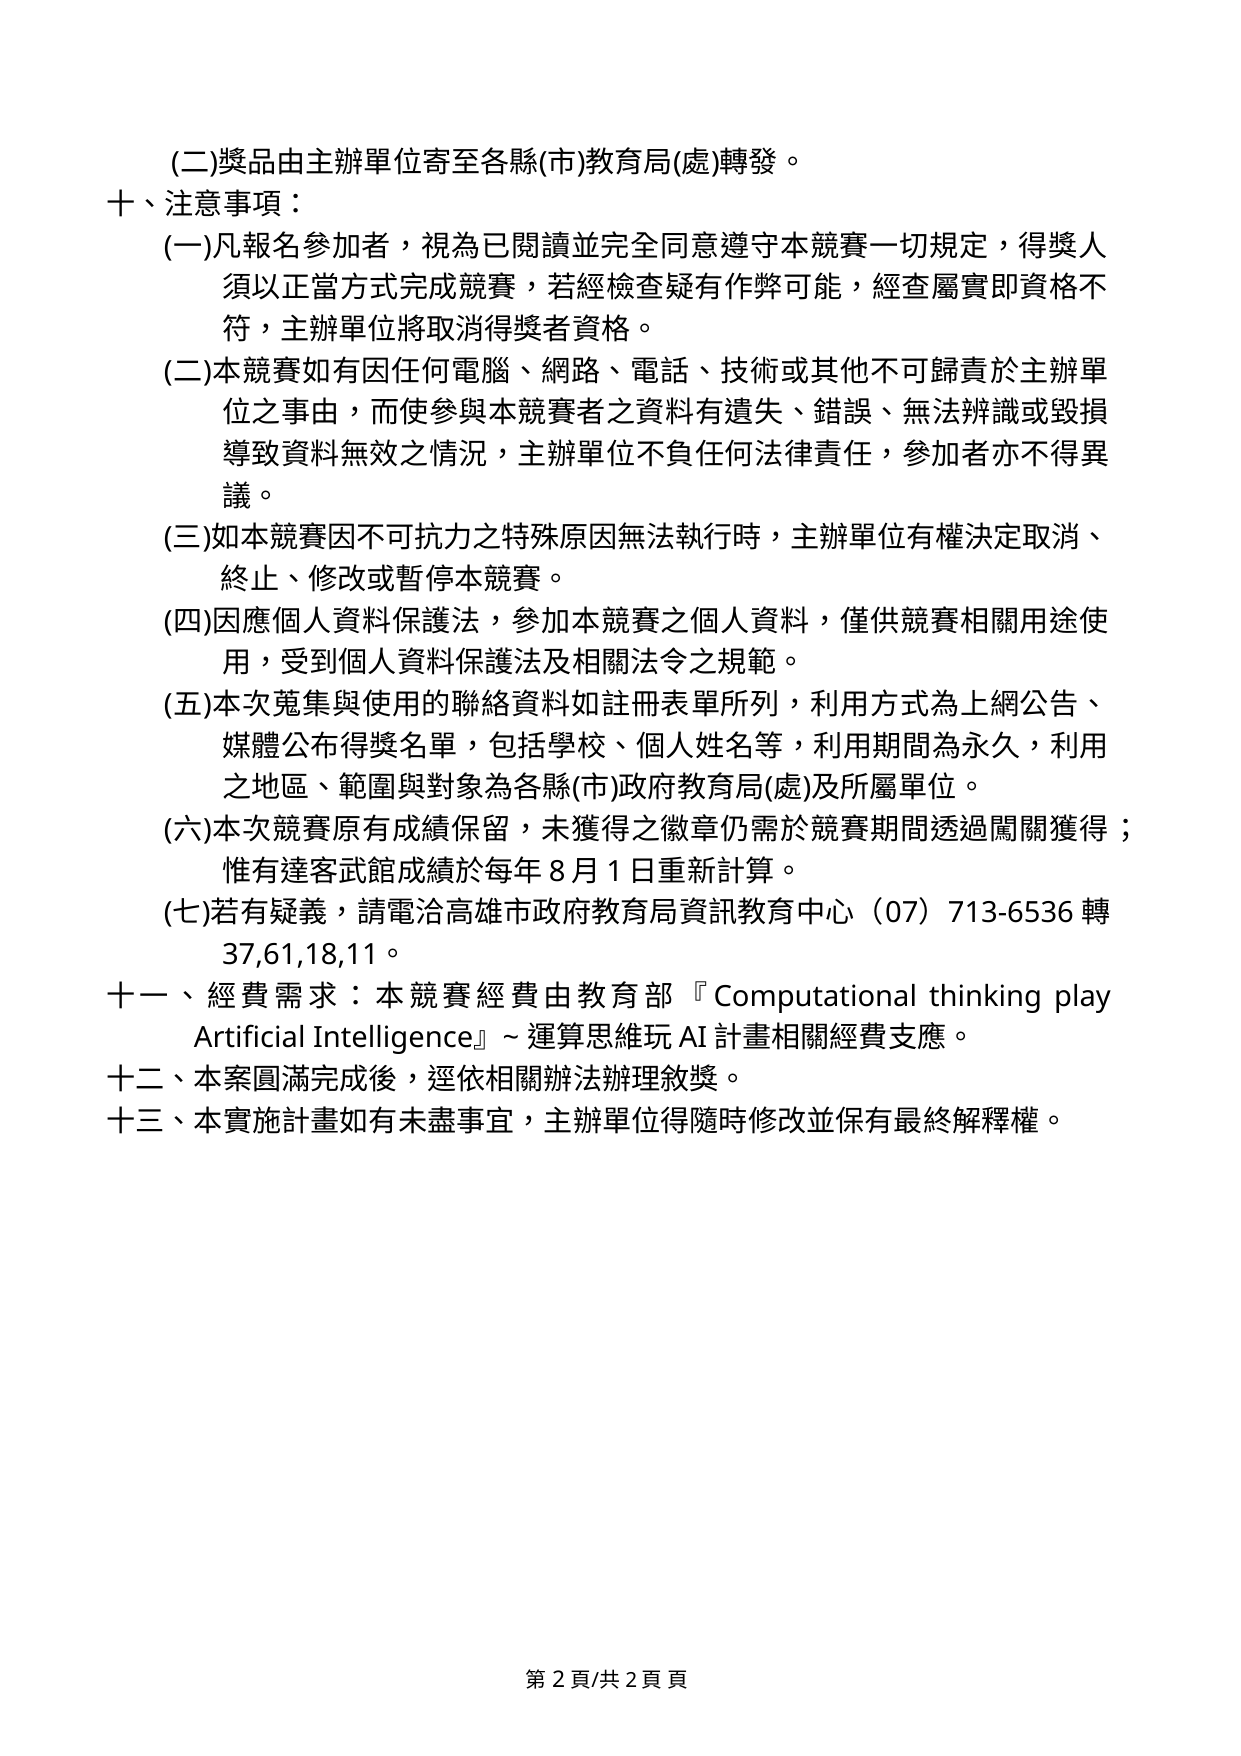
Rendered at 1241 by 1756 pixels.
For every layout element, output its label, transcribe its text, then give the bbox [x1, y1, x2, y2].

text (七)若有疑義，請電洽高雄市政府教育局資訊教育中心（07）713-6536 轉 37,61,18,11。 [163, 889, 1111, 973]
text (二)本競賽如有因任何電腦、網路、電話、技術或其他不可歸責於主辦單 位之事由，而使參與本競賽者之資料有遺失、錯誤、無法辨識或毀損導致資料無效之情況，主辦單位不負任何法律責任，參加者亦不得異議。 [163, 348, 1111, 514]
text (三)如本競賽因不可抗力之特殊原因無法執行時，主辦單位有權決定取消、 終止、修改或暫停本競賽。 [163, 514, 1111, 598]
text (二)獎品由主辦單位寄至各縣(市)教育局(處)轉發。 [163, 139, 1111, 181]
text (四)因應個人資料保護法，參加本競賽之個人資料，僅供競賽相關用途使用，受到個人資料保護法及相關法令之規範。 [163, 598, 1111, 681]
text 十、注意事項： [106, 181, 1111, 223]
text 十一、經費需求：本競賽經費由教育部『Computational thinking play Artificial Intelligence』~ 運算思維玩AI計畫相關經費支應。 [106, 973, 1111, 1056]
text (五)本次蒐集與使用的聯絡資料如註冊表單所列，利用方式為上網公告、 媒體公布得獎名單，包括學校、個人姓名等，利用期間為永久，利用之地區、範圍與對象為各縣(市)政府教育局(處)及所屬單位。 [163, 681, 1111, 806]
text 十三、本實施計畫如有未盡事宜，主辦單位得隨時修改並保有最終解釋權。 [106, 1098, 1111, 1139]
text 十二、本案圓滿完成後，逕依相關辦法辦理敘獎。 [106, 1056, 1111, 1098]
text (一)凡報名參加者，視為已閱讀並完全同意遵守本競賽一切規定，得獎人 須以正當方式完成競賽，若經檢查疑有作弊可能，經查屬實即資格不符，主辦單位將取消得獎者資格。 [163, 223, 1111, 348]
text (六)本次競賽原有成績保留，未獲得之徽章仍需於競賽期間透過闖關獲得；惟有達客武館成績於每年8月1日重新計算。 [163, 806, 1111, 889]
